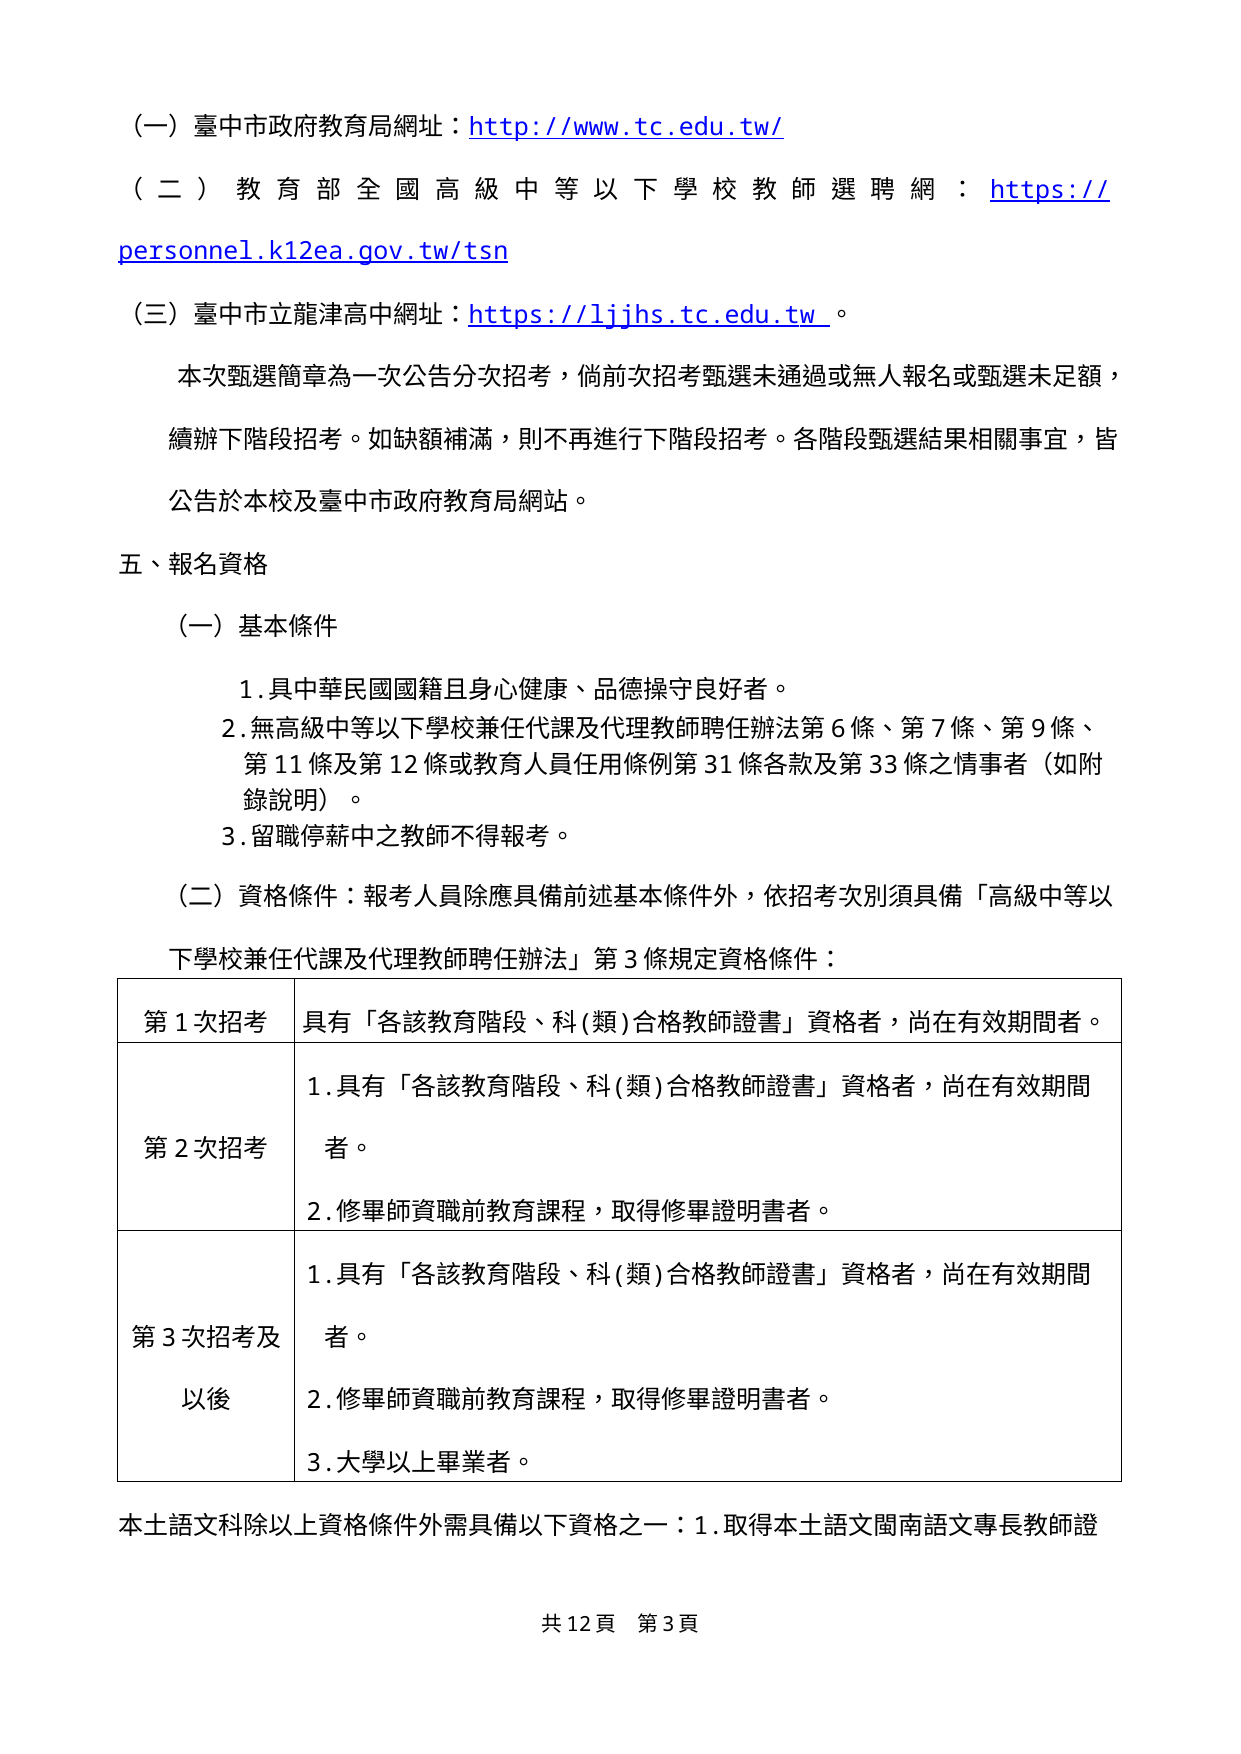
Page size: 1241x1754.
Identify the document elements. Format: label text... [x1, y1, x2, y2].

text 1.具中華民國國籍且身心健康、品德操守良好者。 [118, 646, 1122, 708]
text 五、報名資格 [118, 521, 1122, 583]
table_cell 第2次招考 [118, 1043, 294, 1230]
text （三）臺中市立龍津高中網址：https://ljjhs.tc.edu.tw 。 [118, 271, 1122, 333]
table_header 第1次招考 [118, 979, 294, 1042]
text （一）基本條件 [118, 583, 1122, 646]
text 本土語文科除以上資格條件外需具備以下資格之一：1.取得本土語文閩南語文專長教師證 [118, 1482, 1122, 1545]
text （二）資格條件：報考人員除應具備前述基本條件外，依招考次別須具備「高級中等以下學校兼任代課及代理教師聘任辦法」第3條規定資格條件： [118, 853, 1122, 978]
table_header 具有「各該教育階段、科(類)合格教師證書」資格者，尚在有效期間者。 [295, 979, 1121, 1042]
table_cell 第3次招考及以後 [118, 1231, 294, 1481]
text 3.留職停薪中之教師不得報考。 [206, 817, 1122, 853]
table_cell 1.具有「各該教育階段、科(類)合格教師證書」資格者，尚在有效期間者。 2.修畢師資職前教育課程，取得修畢證明書者。 3.大學以上畢業者。 [295, 1231, 1121, 1481]
table_cell 1.具有「各該教育階段、科(類)合格教師證書」資格者，尚在有效期間者。 2.修畢師資職前教育課程，取得修畢證明書者。 [295, 1043, 1121, 1230]
text 2.無高級中等以下學校兼任代課及代理教師聘任辦法第6條、第7條、第9條、第11條及第12條或教育人員任用條例第31條各款及第33條之情事者（如附錄說明）。 [206, 708, 1122, 817]
text 本次甄選簡章為一次公告分次招考，倘前次招考甄選未通過或無人報名或甄選未足額，續辦下階段招考。如缺額補滿，則不再進行下階段招考。各階段甄選結果相關事宜，皆公告於本校及臺中市政府教育局網站。 [168, 333, 1122, 521]
text （二）教育部全國高級中等以下學校教師選聘網：https://personnel.k12ea.gov.tw/tsn [118, 146, 1110, 271]
text （一）臺中市政府教育局網址：http://www.tc.edu.tw/ [118, 83, 1110, 146]
